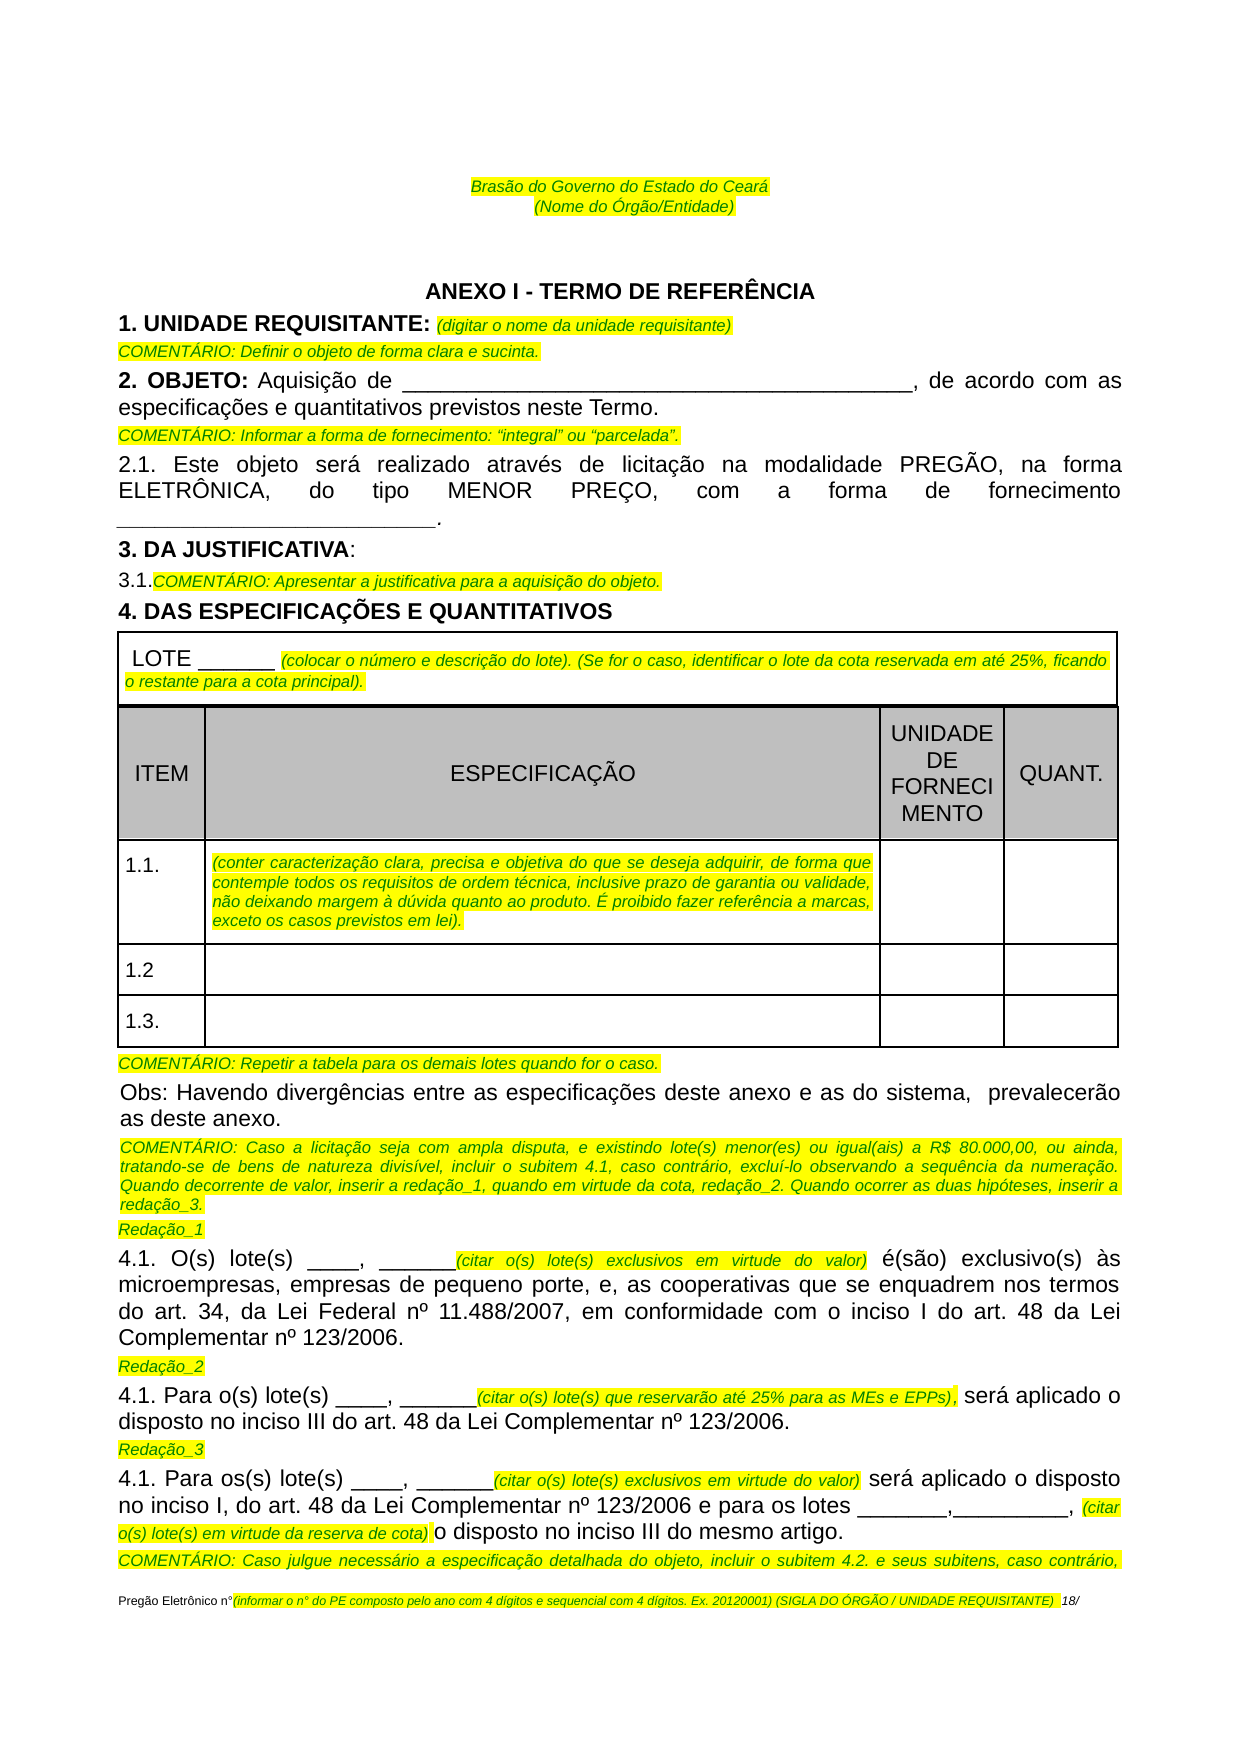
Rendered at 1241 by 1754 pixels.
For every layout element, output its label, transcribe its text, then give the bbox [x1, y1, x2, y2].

text COMENTÁRIO: Repetir a tabela para os demais lotes quando for o caso. [118, 1054, 1122, 1073]
text COMENTÁRIO: Caso julgue necessário a especificação detalhada do objeto, incluir o subitem 4.2. e seus subitens, caso contrário, [118, 1550, 1122, 1569]
table_cell 1.1. [119, 841, 204, 943]
table_cell [881, 996, 1003, 1046]
text 1. UNIDADE REQUISITANTE: (digitar o nome da unidade requisitante) [118, 310, 1122, 336]
text 3.1.COMENTÁRIO: Apresentar a justificativa para a aquisição do objeto. [118, 568, 1122, 592]
table_cell (conter caracterização clara, precisa e objetiva do que se deseja adquirir, de forma que contemple todos os requisitos de ordem técnica, inclusive prazo de garantia ou validade, não deixando margem à dúvida quanto ao produto. É proibido fazer referência a marcas, exceto os casos previstos em lei). [206, 841, 879, 943]
text 2.1. Este objeto será realizado através de licitação na modalidade PREGÃO, na forma ELETRÔNICA, do tipo MENOR PREÇO, com a forma de fornecimento _________________________. [118, 451, 1122, 530]
text COMENTÁRIO: Informar a forma de fornecimento: “integral” ou “parcelada”. [118, 426, 1122, 445]
text Redação_3 [118, 1440, 1121, 1459]
table_cell [206, 945, 879, 994]
table_cell [1005, 945, 1117, 994]
table_cell 1.2 [119, 945, 204, 994]
table_header QUANT. [1005, 708, 1117, 838]
table_cell [1005, 996, 1117, 1046]
text COMENTÁRIO: Definir o objeto de forma clara e sucinta. [118, 342, 1122, 361]
table_header LOTE ______ (colocar o número e descrição do lote). (Se for o caso, identificar o lote da cota reservada em até 25%, ficando o restante para a cota principal). [119, 633, 1116, 703]
text ANEXO I - TERMO DE REFERÊNCIA [118, 278, 1122, 304]
text Redação_2 [118, 1356, 1121, 1376]
text COMENTÁRIO: Caso a licitação seja com ampla disputa, e existindo lote(s) menor(es) ou igual(ais) a R$ 80.000,00, ou ainda, tratando-se de bens de natureza divisível, incluir o subitem 4.1, caso contrário, excluí-lo observando a sequência da numeração. Quando decorrente de valor, inserir a redação_1, quando em virtude da cota, redação_2. Quando ocorrer as duas hipóteses, inserir a redação_3. [120, 1137, 1122, 1214]
text 3. DA JUSTIFICATIVA: [118, 536, 1122, 562]
table_header UNIDADE DE FORNECIMENTO [881, 708, 1003, 838]
table_header ITEM [119, 708, 204, 838]
table_cell [881, 841, 1003, 943]
table_cell [881, 945, 1003, 994]
text 4. DAS ESPECIFICAÇÕES E QUANTITATIVOS [118, 598, 1122, 624]
text Obs: Havendo divergências entre as especificações deste anexo e as do sistema, prevalecerão as deste anexo. [119, 1079, 1122, 1131]
table_cell [1005, 841, 1117, 943]
table_cell 1.3. [119, 996, 204, 1046]
text 4.1. Para o(s) lote(s) ____, ______(citar o(s) lote(s) que reservarão até 25% para as MEs e EPPs), será aplicado o disposto no inciso III do art. 48 da Lei Complementar nº 123/2006. [118, 1382, 1121, 1434]
table_header ESPECIFICAÇÃO [206, 708, 879, 838]
text Redação_1 [118, 1220, 1121, 1239]
text 4.1. O(s) lote(s) ____, ______(citar o(s) lote(s) exclusivos em virtude do valor) é(são) exclusivo(s) às microempresas, empresas de pequeno porte, e, as cooperativas que se enquadrem nos termos do art. 34, da Lei Federal nº 11.488/2007, em conformidade com o inciso I do art. 48 da Lei Complementar nº 123/2006. [118, 1245, 1121, 1351]
text 4.1. Para os(s) lote(s) ____, ______(citar o(s) lote(s) exclusivos em virtude do valor) será aplicado o disposto no inciso I, do art. 48 da Lei Complementar nº 123/2006 e para os lotes _______,_________, (citar o(s) lote(s) em virtude da reserva de cota) o disposto no inciso III do mesmo artigo. [118, 1465, 1121, 1544]
text 2. OBJETO: Aquisição de ________________________________________, de acordo com as especificações e quantitativos previstos neste Termo. [118, 367, 1122, 420]
table_cell [206, 996, 879, 1046]
